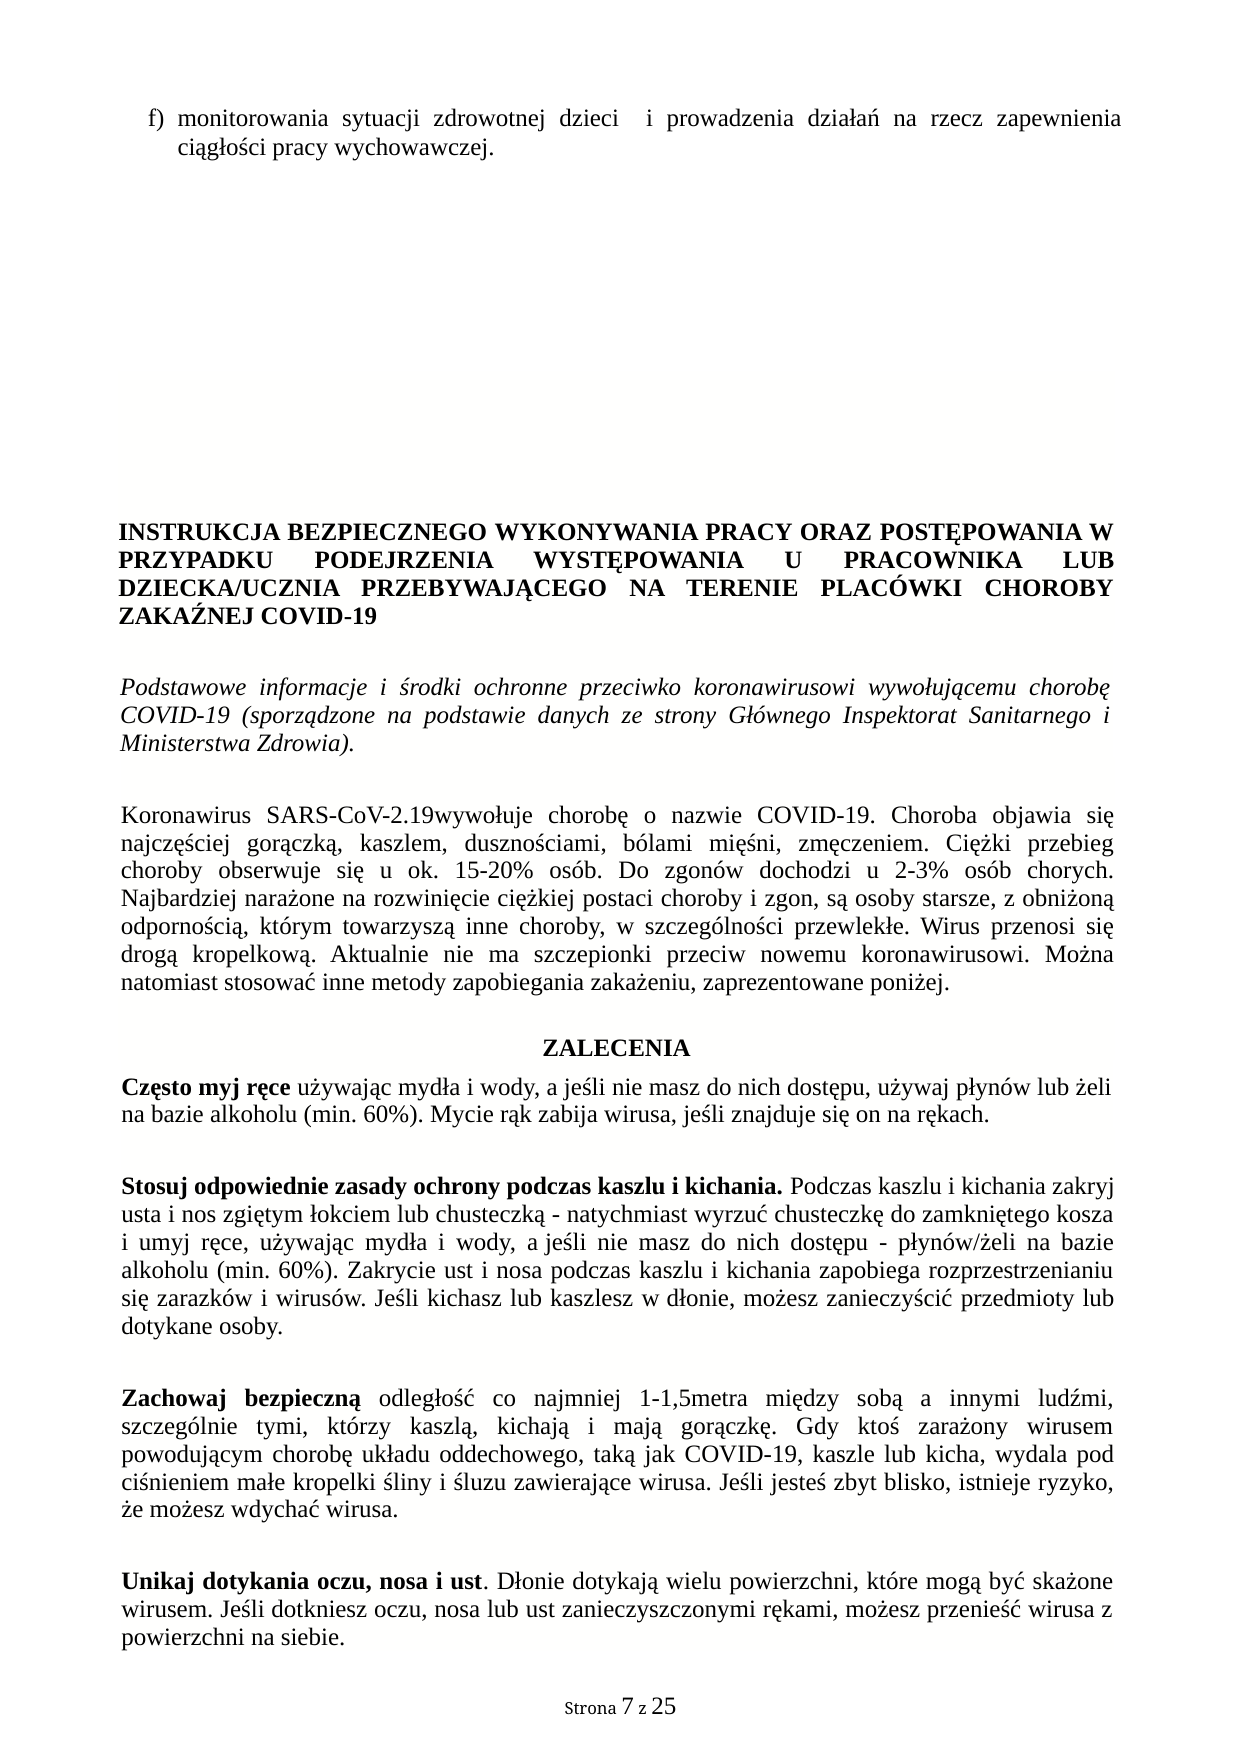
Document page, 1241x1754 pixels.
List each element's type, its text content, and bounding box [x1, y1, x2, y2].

text ZALECENIA [118, 1042, 1115, 1060]
text Stosuj odpowiednie zasady ochrony podczas kaszlu i kichania. Podczas kaszlu i kichania zakryj usta i nos zgiętym łokciem lub chusteczką - natychmiast wyrzuć chusteczkę do zamkniętego kosza i umyj ręce, używając mydła i wody, a jeśli nie masz do nich dostępu - płynów/żeli na bazie alkoholu (min. 60%). Zakrycie ust i nosa podczas kaszlu i kichania zapobiega rozprzestrzenianiu się zarazków i wirusów. Jeśli kichasz lub kaszlesz w dłonie, możesz zanieczyścić przedmioty lub dotykane osoby. [121, 1172, 1115, 1340]
text Często myj ręce używając mydła i wody, a jeśli nie masz do nich dostępu, używaj płynów lub żeli na bazie alkoholu (min. 60%). Mycie rąk zabija wirusa, jeśli znajduje się on na rękach. [121, 1073, 1113, 1128]
text Koronawirus SARS-CoV-2.19wywołuje chorobę o nazwie COVID-19. Choroba objawia się najczęściej gorączką, kaszlem, dusznościami, bólami mięśni, zmęczeniem. Ciężki przebieg choroby obserwuje się u ok. 15-20% osób. Do zgonów dochodzi u 2-3% osób chorych. Najbardziej narażone na rozwinięcie ciężkiej postaci choroby i zgon, są osoby starsze, z obniżoną odpornością, którym towarzyszą inne choroby, w szczególności przewlekłe. Wirus przenosi się drogą kropelkową. Aktualnie nie ma szczepionki przeciw nowemu koronawirusowi. Można natomiast stosować inne metody zapobiegania zakażeniu, zaprezentowane poniżej. [121, 801, 1115, 996]
text Zachowaj bezpieczną odległość co najmniej 1-1,5metra między sobą a innymi ludźmi, szczególnie tymi, którzy kaszlą, kichają i mają gorączkę. Gdy ktoś zarażony wirusem powodującym chorobę układu oddechowego, taką jak COVID-19, kaszle lub kicha, wydala pod ciśnieniem małe kropelki śliny i śluzu zawierające wirusa. Jeśli jesteś zbyt blisko, istnieje ryzyko, że możesz wdychać wirusa. [121, 1384, 1115, 1523]
text INSTRUKCJA BEZPIECZNEGO WYKONYWANIA PRACY ORAZ POSTĘPOWANIA W PRZYPADKU PODEJRZENIA WYSTĘPOWANIA U PRACOWNIKA LUB DZIECKA/UCZNIA PRZEBYWAJĄCEGO NA TERENIE PLACÓWKI CHOROBY ZAKAŹNEJ COVID-19 [118, 518, 1115, 630]
text Podstawowe informacje i środki ochronne przeciwko koronawirusowi wywołującemu chorobę COVID-19 (sporządzone na podstawie danych ze strony Głównego Inspektorat Sanitarnego i Ministerstwa Zdrowia). [120, 673, 1113, 757]
text Unikaj dotykania oczu, nosa i ust. Dłonie dotykają wielu powierzchni, które mogą być skażone wirusem. Jeśli dotkniesz oczu, nosa lub ust zanieczyszczonymi rękami, możesz przenieść wirusa z powierzchni na siebie. [121, 1567, 1114, 1651]
list monitorowania sytuacji zdrowotnej dzieci i prowadzenia działań na rzecz zapewnienia ciągłości pracy wychowawczej. [148, 103, 1122, 161]
